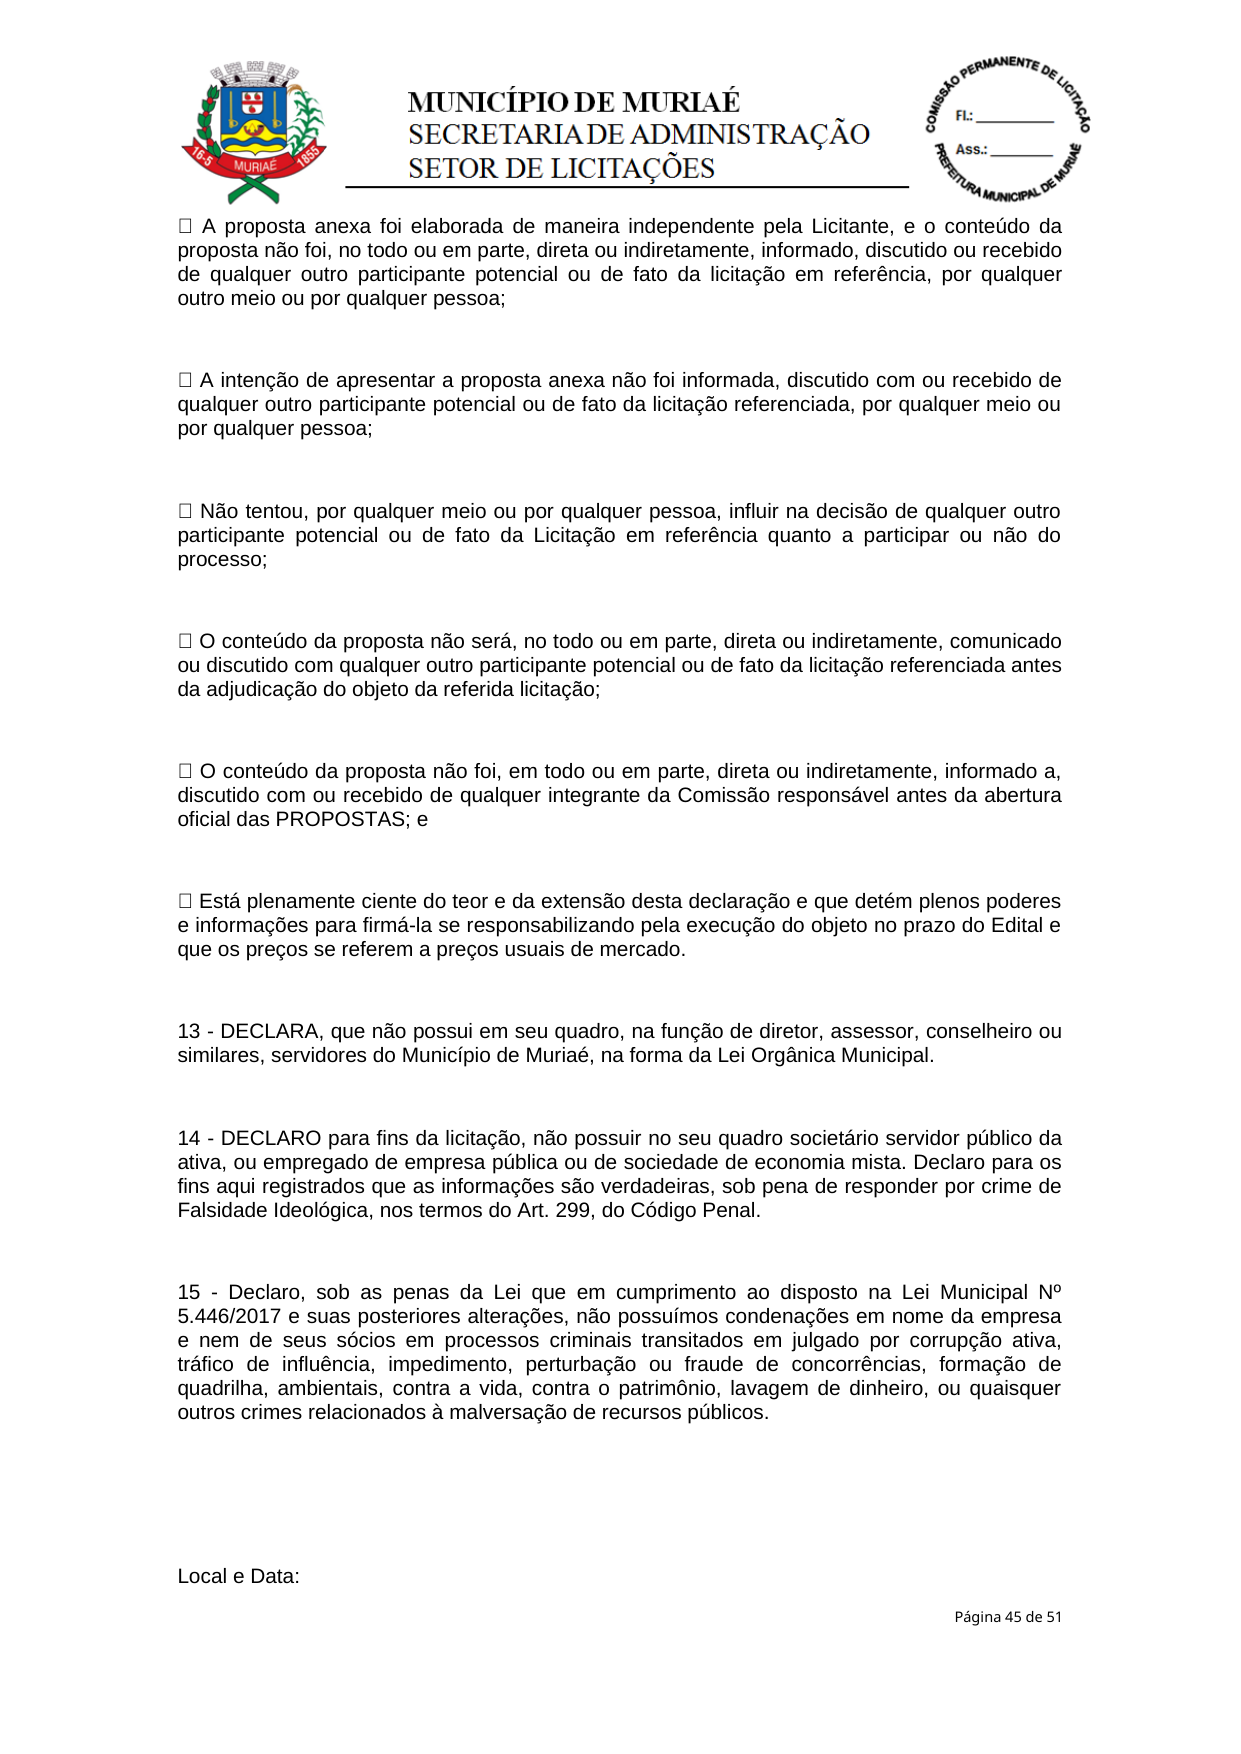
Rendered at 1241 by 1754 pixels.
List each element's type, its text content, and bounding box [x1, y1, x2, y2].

text  A proposta anexa foi elaborada de maneira independente pela Licitante, e o conteúdo da proposta não foi, no todo ou em parte, direta ou indiretamente, informado, discutido ou recebido de qualquer outro participante potencial ou de fato da licitação em referência, por qualquer outro meio ou por qualquer pessoa; [177, 215, 1063, 310]
text  O conteúdo da proposta não foi, em todo ou em parte, direta ou indiretamente, informado a, discutido com ou recebido de qualquer integrante da Comissão responsável antes da abertura oficial das PROPOSTAS; e [177, 759, 1063, 831]
text  Está plenamente ciente do teor e da extensão desta declaração e que detém plenos poderes e informações para firmá-la se responsabilizando pela execução do objeto no prazo do Edital e que os preços se referem a preços usuais de mercado. [177, 889, 1063, 961]
text  Não tentou, por qualquer meio ou por qualquer pessoa, influir na decisão de qualquer outro participante potencial ou de fato da Licitação em referência quanto a participar ou não do processo; [177, 498, 1063, 570]
text Local e Data: [177, 1564, 1063, 1588]
text 15 - Declaro, sob as penas da Lei que em cumprimento ao disposto na Lei Municipal Nº 5.446/2017 e suas posteriores alterações, não possuímos condenações em nome da empresa e nem de seus sócios em processos criminais transitados em julgado por corrupção ativa, tráfico de influência, impedimento, perturbação ou fraude de concorrências, formação de quadrilha, ambientais, contra a vida, contra o patrimônio, lavagem de dinheiro, ou quaisquer outros crimes relacionados à malversação de recursos públicos. [177, 1280, 1063, 1423]
text 13 - DECLARA, que não possui em seu quadro, na função de diretor, assessor, conselheiro ou similares, servidores do Município de Muriaé, na forma da Lei Orgânica Municipal. [177, 1019, 1063, 1067]
text  A intenção de apresentar a proposta anexa não foi informada, discutido com ou recebido de qualquer outro participante potencial ou de fato da licitação referenciada, por qualquer meio ou por qualquer pessoa; [177, 368, 1063, 440]
text 14 - DECLARO para fins da licitação, não possuir no seu quadro societário servidor público da ativa, ou empregado de empresa pública ou de sociedade de economia mista. Declaro para os fins aqui registrados que as informações são verdadeiras, sob pena de responder por crime de Falsidade Ideológica, nos termos do Art. 299, do Código Penal. [177, 1126, 1063, 1221]
text  O conteúdo da proposta não será, no todo ou em parte, direta ou indiretamente, comunicado ou discutido com qualquer outro participante potencial ou de fato da licitação referenciada antes da adjudicação do objeto da referida licitação; [177, 629, 1063, 701]
